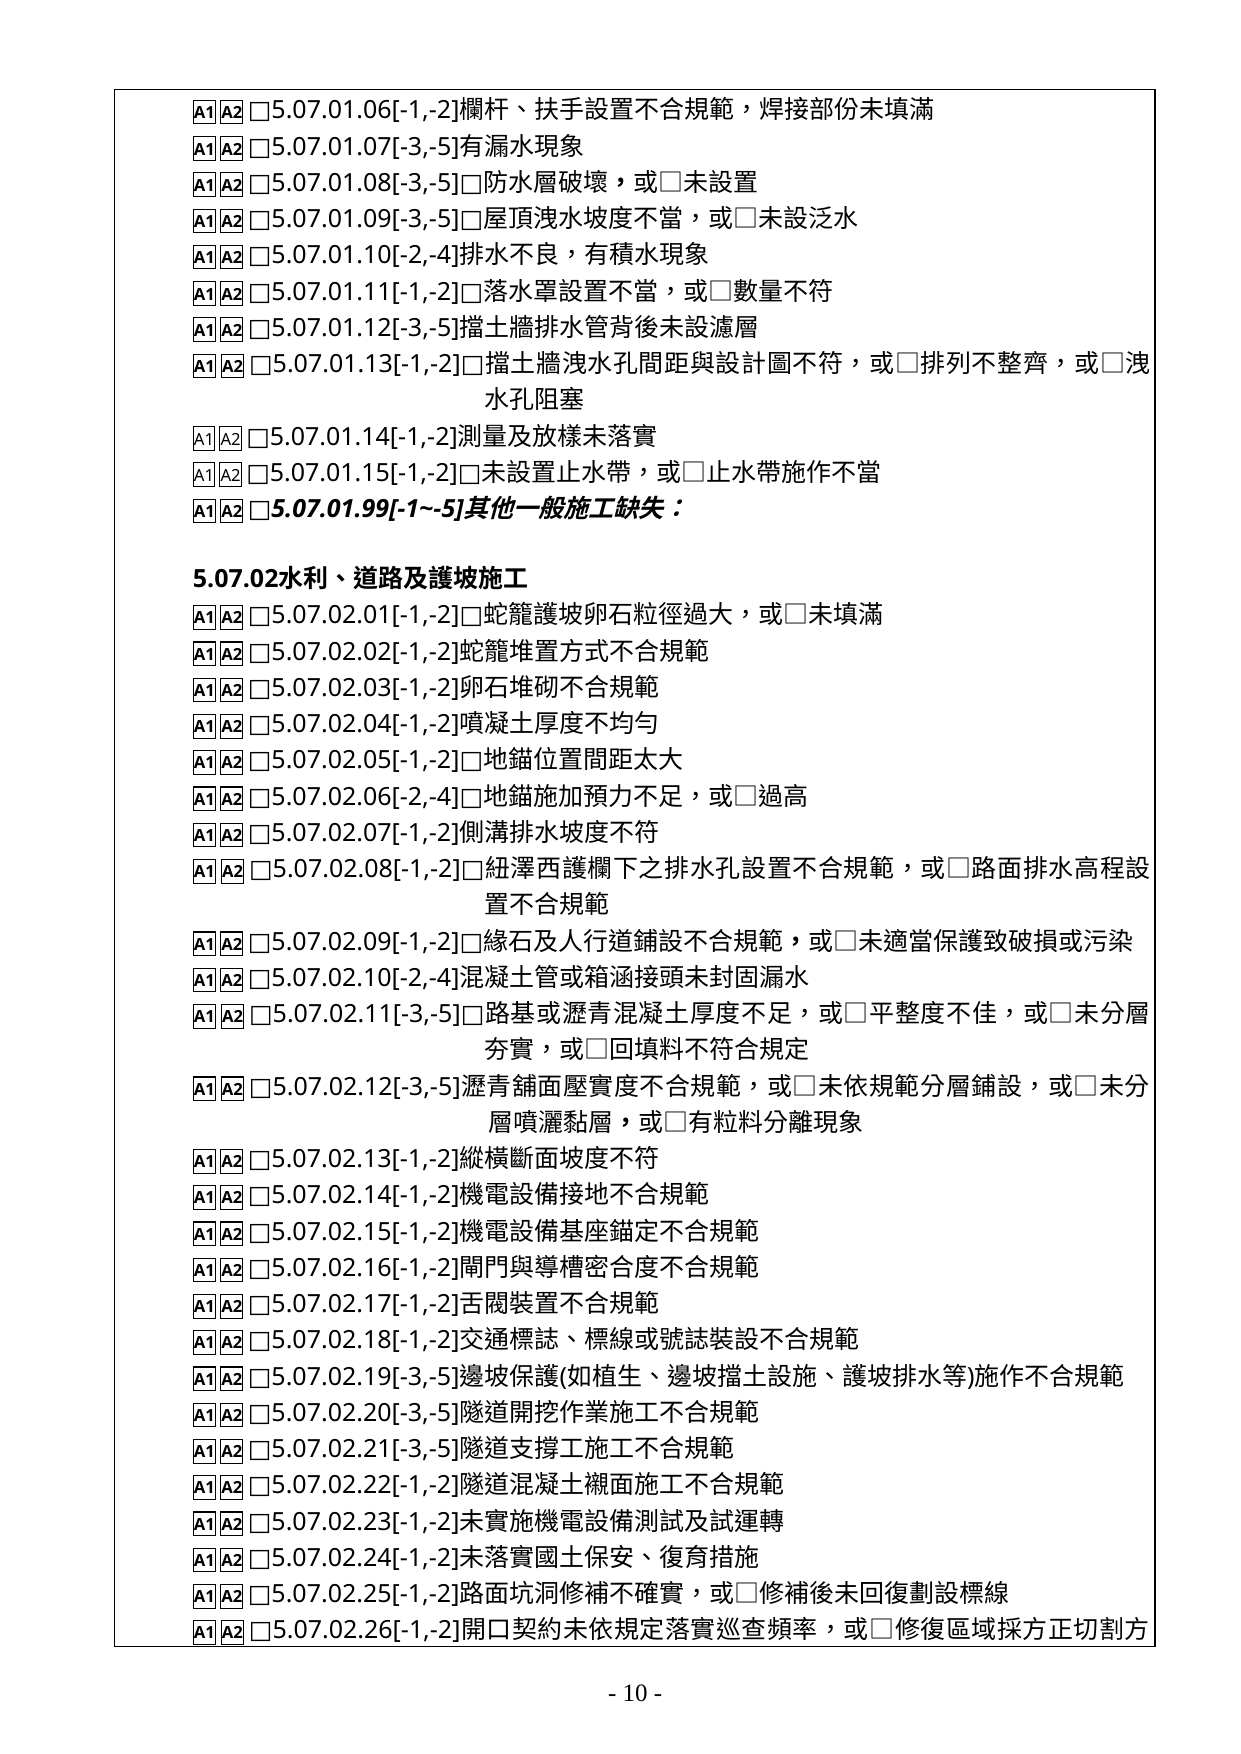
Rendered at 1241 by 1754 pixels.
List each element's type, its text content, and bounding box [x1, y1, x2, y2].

table_cell （一）強度Ι－混凝土、鋼筋(構)、模板、土方、結構體、裝修…等：（W1） (主要結構與設計不符情節重大者應列為丙等－工程施工查核小組作業辦法§8) 5.01混凝土施工 A1 A2 □5.01.01[-3,-5]混凝土澆置、搗實不合規範，有冷縫、蜂窩或孔洞產生 A1 A2 □5.01.02[-2,-4]混凝土養護不合規範，塑性收縮造成裂縫 A1 A2 □5.01.03[-2,-4]混凝土完成面垂直及水平度不合規範 A1 A2 □5.01.04[-2,-4]混凝土表面殘留雜物(如鐵絲、鐵件、模板) A1 A2 □5.01.05[-2,-4]□施工縫及伸縮縫(含填縫材料施作)留設不當，或□施作不當，或□未設置 A1 A2 □5.01.06[-2,-4]混凝土澆置爆模或爆管 A1 A2 □5.01.07[-2,-4]高流動性混凝土灌漿後流動性變差，造成析離及泌漿 A1 A2 □5.01.08[-2,-4]自充填混凝土骨材沈澱 A1 A2 □5.01.99[-1~-5]其他混凝土施工缺失： 5.02鋼筋施工 A1 A2 □5.02.01[-3,-5]□主筋或箍筋未綁紮固定確實，或□箍（繫）筋、彎鉤綁紮不合規範要求 A1 A2 □5.02.02[-3,-5]□鋼筋號數不符，或□數量不符，或□間距不符規定，或□未繪製施工大樣圖 A1 A2 □5.02.03[-3,-5]□鋼筋搭接長度不足，或□柱筋搭接集中同一斷面 A1 A2 □5.02.04[-3,-5]□彎鉤角度不符，或□延長度不足 A1 A2 □5.02.05[-2,-4]□未使用間隔器、墊塊，□保護層不符規定 A1 A2 □5.02.06[-1,-2]□預留鋼筋長度不足，或□未設置，或□間距過大 A1 A2 □5.02.07[-3,-5]鋼筋配置過度緊密(小於25mm)，影響混凝土澆置 A1 A2 □5.02.08[-1,-2]□開口，或□角隅未設補強筋，或□設置不合規範要求 A1 A2 □5.02.09[-3,-5]樑柱接頭錨定彎曲位置未超過柱中心線 A1 A2 □5.02.10[-3,-5]大小樑交接處，小樑主筋錨定之彎曲位置未深入大樑15公分，或□不符規定 A1 A2 □5.02.11[-1,-2]□鋼筋表面浮銹嚴重影響截面積，或□有油圬或混凝土殘渣 A1 A2 □5.02.12[-1,-2]鋼筋籠焊接不合規範 A1 A2 □5.02.13[-1,-2]□鋼筋續接器裝設不良，或□鏽蝕嚴重 A1 A2 □5.02.99[-1~-5]其他鋼筋施工缺失： 5.03模板施工 A1 A2 □5.03.01[-3,-5]□模板使用過度，品質不良破損、翹曲，或□模板規格不符契約要求 A1 A2 □5.03.02[-1,-2]□模板未整理，□未塗模板油或塗黑色劣質油 A1 A2 □5.03.03[-3,-5]□模板不緊密，漏漿，或□固定間距之隔件設置不良 A1 A2 □5.03.04[-3,-5]□模板支撐間距過大、歪斜、基底不穩，或□水平繫條、斜撐等設置不良，或□未設置 A1 A2 □5.03.05[-1,-2]模板組立歪斜 A1 A2 □5.03.06[-1,-2]未預留開口處及預埋物固定不當(如電梯按鈕、穿樑套管、水電配管) A1 A2 □5.03.07[-2,-4]□模板內殘留雜物(如木屑、瓶罐)未清理，或□未設清潔孔 A1 A2 □5.03.99[-1~-5]其他模板施工缺失： 5.04鋼構施工 5.04.00鋼構廠內製作 A1 A2 □5.04.01[-2,-4]鋼板於進料後未依契約規定預塗底漆 A1 A2 □5.04.02[-2,-4]鋼板表面劃線後，在鋼板上遺留痕跡未修補、銲接前切割斷面粗糙度或凹陷深度不符規定 A1 A2 □5.04.03[-3,-5]抽查合格之螺栓孔邊緣仍無勻整、有破裂及凹凸之鋸齒形痕跡或孔徑、孔邊距、間距及數量不符規定 A1 A2 □5.04.04[-3,-5]構件銲接前之組合位置或銲接方式不符規定 A1 A2 □5.04.05[-3,-5]銲材保管方式不當，施工前未確實乾燥，銲接時被銲接面有鬆屑、碴銹、油脂等物，或銲縫兩側規定寬度範圍內防銹底漆無刮除 A1 A2 □5.04.06[-3,-5]□抽查合格之銲道仍有缺陷，或□非破壞檢測方式不符規定 A1 A2 □5.04.07[-3,-5]抽查合格之剪力釘錘擊彎曲試驗仍有不符規定 A1 A2 □5.04.08[-3,-5]抽查合格之構件尺寸或組合後情形仍有不符規定 A1 A2 □5.04.09[-3,-5]抽查合格之構件試拼裝精度仍有不符規定 A1 A2 □5.04.10[-3,-5]抽查合格之塗裝仍有膜厚不符規定 A1 A2 □5.04.11[-2,-4]塗裝後之構件儲存不符規定 5.04.50工地現場組裝 A1 A2 □5.04.51[-1,-2]工地接合部分之空隙不符規定 A1 A2 □5.04.52[-1,-2]螺栓接合情形不符規定 A1 A2 □5.04.53[-1,-2]構件安裝完成位置不符規定 A1 A2 □5.04.54[-1,-2]構件安裝完成高程不符規定 A1 A2 □5.04.55[-1,-2]構件銲接前之組合位置或銲接方式不符規定 A1 A2 □5.04.56[-1,-2]銲材保管方式不當，施工前未確實乾燥，銲接時被銲接面有鬆屑、碴銹、油脂等物，或銲縫兩側規定寬度範圍內防銹底漆無刮除 A1 A2 □5.04.57[-3,-5]抽查合格之銲道仍有缺陷或非破壞檢測方式不符規定 A1 A2 □5.04.58[-3,-5]抽查合格之剪力釘錘擊彎曲試驗仍有不符規定 A1 A2 □5.04.59[-1,-2]構件安裝架設完成後未補塗裝或銹蝕 A1 A2 □5.04.60[-1,-2]抽查合格之補塗裝仍有膜厚、防火被覆或防火材料厚度不足 A1 A2 □5.04.99[-1~-5]其他鋼構施工缺失： 5.05環境生態保育 A1 A2 □5.05.01[-1,-2]施工機具或設備產生嚴重噪音，影響環境安寧 A1 A2 □5.05.02[-2,-4]□現場塵土飛揚，或□施工機具排放黑煙，或□運輸載具未依「交通工具空氣污染物排放標準」規定使用95年10月01日後出廠之柴油車等空氣污染處理未妥當 A1 A2 □5.05.03[-1,-2]□放流水等水污染處理未妥當，或□施工產生廢棄污泥，影響環境 A1 A2 □5.05.04[-1,-2]營建剩餘土石方、其他廢棄物處理未妥當 A1 A2 □5.05.05[-1,-2]進出工區車輛未清洗，污染工地周遭附近路面 A1 A2 □5.05.06[-1,-2]工區週遭原有樹木，□未加維護，或□任意砍伐，影響環境生態 A1 A2 □5.05.07[-1,-2]工區門禁管制不實，閒雜人員隨意進出，導致工地環境紛亂，難以管制 A1 A2 □5.05.08[-1,-2]工地積水未處理，影響環境衛生及安全 A1 A2 □5.05.09[-1,-2]垃圾及廢棄物未清理，影響環境，或□未符合規定 A1 A2 □5.05.10[-1,-2]未確實執行工區周邊街道洗掃作業 A1 A2 □5.05.11[-1,-2]未加強工地出入口污染管制作業 A1 A2 □5.05.12[-1,-2]未依照「營建工程空氣污染防制設施管理辦法」之規定，加強工區內污染防制措施 A1 A2 □5.05.13[-1,-2]工地環境區劃未落實(如工作、吸煙、餐飲、休息區) A1 A2 □5.05.14[-1,-2]施工過程未維護工程附近生態環境，未重視動植物棲地之維護 A1 A2 □5.05.99[-1~-5]其他環保生態保育缺失： 5.06土方工程施工 A1 A2 □5.06.01[-3,-5]回填土□未分層夯實，或□無紀錄 A1 A2 □5.06.02[-3,-5]□回填材料或級配料不符合規範 A1 A2 □5.06.03[-1,-2]□擋土牆回填土高度或□斷面不足 A1 A2 □5.06.04[-1,-2]□開挖或回填土面高程或□斷面不符 A1 A2 □5.06.05[-3,-5]回填料含有機物、木材或其他雜物 A1 A2 □5.06.06[-1,-2]回填區內積水未處理 A1 A2 □5.06.99[-1~-5]其他土方工程施工缺失： 5.07工程施工 5.07.01一般施工 A1 A2 □5.07.01.01[-3,-5]□結構物尺寸或□材料設備之規格與設計圖不符 A1 A2 □5.07.01.02[-1,-2]樓梯級高、級深差異過大 A1 A2 □5.07.01.03[-1,-2]建物伸縮縫設置位置/方式與設計圖不符 A1 A2 □5.07.01.04[-1,-2]停車場車道入口處高度不足 A1 A2 □5.07.01.05[-1,-2]□排水設施（如污水管、排水溝、截水溝、排水管、抽水井、點井、人行道等）配置不當，或□阻塞，或□坡度不當 A1 A2 □5.07.01.06[-1,-2]欄杆、扶手設置不合規範，焊接部份未填滿 A1 A2 □5.07.01.07[-3,-5]有漏水現象 A1 A2 □5.07.01.08[-3,-5]□防水層破壞，或□未設置 A1 A2 □5.07.01.09[-3,-5]□屋頂洩水坡度不當，或□未設泛水 A1 A2 □5.07.01.10[-2,-4]排水不良，有積水現象 A1 A2 □5.07.01.11[-1,-2]□落水罩設置不當，或□數量不符 A1 A2 □5.07.01.12[-3,-5]擋土牆排水管背後未設濾層 A1 A2 □5.07.01.13[-1,-2]□擋土牆洩水孔間距與設計圖不符，或□排列不整齊，或□洩水孔阻塞 A1 A2 □5.07.01.14[-1,-2]測量及放樣未落實 A1 A2 □5.07.01.15[-1,-2]□未設置止水帶，或□止水帶施作不當 A1 A2 □5.07.01.99[-1~-5]其他一般施工缺失： 5.07.02水利、道路及護坡施工 A1 A2 □5.07.02.01[-1,-2]□蛇籠護坡卵石粒徑過大，或□未填滿 A1 A2 □5.07.02.02[-1,-2]蛇籠堆置方式不合規範 A1 A2 □5.07.02.03[-1,-2]卵石堆砌不合規範 A1 A2 □5.07.02.04[-1,-2]噴凝土厚度不均勻 A1 A2 □5.07.02.05[-1,-2]□地錨位置間距太大 A1 A2 □5.07.02.06[-2,-4]□地錨施加預力不足，或□過高 A1 A2 □5.07.02.07[-1,-2]側溝排水坡度不符 A1 A2 □5.07.02.08[-1,-2]□紐澤西護欄下之排水孔設置不合規範，或□路面排水高程設置不合規範 A1 A2 □5.07.02.09[-1,-2]□緣石及人行道鋪設不合規範，或□未適當保護致破損或污染 A1 A2 □5.07.02.10[-2,-4]混凝土管或箱涵接頭未封固漏水 A1 A2 □5.07.02.11[-3,-5]□路基或瀝青混凝土厚度不足，或□平整度不佳，或□未分層夯實，或□回填料不符合規定 A1 A2 □5.07.02.12[-3,-5]瀝青舖面壓實度不合規範，或□未依規範分層鋪設，或□未分層噴灑黏層，或□有粒料分離現象 A1 A2 □5.07.02.13[-1,-2]縱橫斷面坡度不符 A1 A2 □5.07.02.14[-1,-2]機電設備接地不合規範 A1 A2 □5.07.02.15[-1,-2]機電設備基座錨定不合規範 A1 A2 □5.07.02.16[-1,-2]閘門與導槽密合度不合規範 A1 A2 □5.07.02.17[-1,-2]舌閥裝置不合規範 A1 A2 □5.07.02.18[-1,-2]交通標誌、標線或號誌裝設不合規範 A1 A2 □5.07.02.19[-3,-5]邊坡保護(如植生、邊坡擋土設施、護坡排水等)施作不合規範 A1 A2 □5.07.02.20[-3,-5]隧道開挖作業施工不合規範 A1 A2 □5.07.02.21[-3,-5]隧道支撐工施工不合規範 A1 A2 □5.07.02.22[-1,-2]隧道混凝土襯面施工不合規範 A1 A2 □5.07.02.23[-1,-2]未實施機電設備測試及試運轉 A1 A2 □5.07.02.24[-1,-2]未落實國土保安、復育措施 A1 A2 □5.07.02.25[-1,-2]路面坑洞修補不確實，或□修補後未回復劃設標線 A1 A2 □5.07.02.26[-1,-2]開口契約未依規定落實巡查頻率，或□修復區域採方正切割方式修補 A1 A2 □5.07.02.99[-1~-5]其他水利道路及護坡施工缺失： 5.07.03橋梁工程施工 A1 A2 □5.07.03.01[-1,-2]橋梁支承基座平整度不合規範 A1 A2 □5.07.03.02[-1,-2]橋梁伸縮縫施作不合規範 A1 A2 □5.07.03.03[-1,-2]路面坡度洩水不合規範 A1 A2 □5.07.03.05[-1,-2]□攔污柵欄及進水口裝設不合規範，或□間距過大 A1 A2 □5.07.03.06[-1,-2]□欄杆、扶手設置不合規範，或□焊接部份未填滿 A1 A2 □5.07.03.07[-3,-5]□橋梁深基礎打設樁或場鑄樁之尺寸不符，或□施作不合規範 A1 A2 □5.07.03.08[-3,-5]□橋梁深基礎沈箱之尺寸不符，或□施工不合規範 A1 A2 □5.07.03.09[-3,-5]橋梁預力系統施工不合規範 A1 A2 □5.07.03.10[-3,-5]橋台與橋面版高程控制不佳，致銜接不合規範 A1 A2 □5.07.03.99[-1~-5]其他橋梁工程施工缺失： 5.07.04電氣、弱電、號誌施工 A1 A2 □5.07.04.01[-1,-2]□管線材料不符，或□纜線規格不符，或□線槽材料不符，□接線端子規格不合規範，□電導線管、電纜架、導線槽配線不合規範 A1 A2 □5.07.04.02[-3,-5]□管路排置過密不合規範，或□線槽排列不整、間距過大 A1 A2 □5.07.04.03[-1,-2]□管路保護層不足，管路、電線施工中未防護，放樣不實，或□埋設式線槽埋設深度不足，□電導線管、電纜架、導線槽安裝不合規範 A1 A2 □5.07.04.04[-2,-4]□管路出口未施作喇叭口，或□佈放纜線完成線頭未做防水處理 A1 A2 □5.07.04.05[-1,-2]□管線材料未整理、堆置不當，或□雜物未清理 A1 A2 □5.07.04.06[-1,-2]電氣室、機械室、發電機室及厠所通風不合規範 A1 A2 □5.07.04.07[-1,-2]高低壓配電盤、分電箱、出線盒、固定架、螺絲生銹不潔，或□烤漆、鍍鋅厚度不足，電纜架陽極處理厚度不足 A1 A2 □5.07.04.08[-1,-2]□電氣設備設置位置不當、固定不當，螺栓根數不足、露出螺牙數不足，或□垂直或水平管路固定不合規範 A1 A2 □5.07.04.09[-1,-2]□管路穿越外牆處未施作止水措施，或□施作不合規範 A1 A2 □5.07.04.10[-1,-2]□配線箱內之配線及端子凌亂，或□配線箱埋設不良 A1 A2 □5.07.04.11[-1,-2]弱電線路配管未與其他管線保持安全距離 A1 A2 □5.07.04.12[-1,-2]管路與設備之間未使用軟管連接 A1 A2 □5.07.04.13[-1,-2]管路通過建築物之伸縮縫或分隔處，未使用金屬防水軟管連接 A1 A2 □5.07.04.14[-1,-2]管路穿越防火區牆未以防火材料填充 A1 A2 □5.07.04.15[-3,-5]未預埋穿樑(板)套管或設置牆面開口 A1 A2 □5.07.04.16[-1,-2]高低壓配電盤內設備器材之規格，未符合規範 A1 A2 □5.07.04.17[-2,-4]高低壓配電盤箱體及設備，加熱器未正常動作 A1 A2 □5.07.04.18[-1,-2]高低壓配電盤保護電驛之設定值，未符合保護協調之要求 A1 A2 □5.07.04.19[-1,-2]□高低壓配電盤、分電箱線路之絕緣電阻值，未符合規定，或□電線迴路兩端未標示，導線連接方式不合規範 A1 A2 □5.07.04.20[-1,-2]高壓電力電纜未依規定施作電纜頭 A1 A2 □5.07.04.21[-1,-2]□檢驗電源相序不正確，或□照度未量測 A1 A2 □5.07.04.22[-1,-2]□電視出口之DB值，未符合規定，或□未量測，或□迴路兩端未標示 A1 A2 □5.07.04.23[-1,-2]□電信出口線路，未依規定做檢測，或□迴路兩端未標示 A1 A2 □5.07.04.24[-1,-2]高低壓配電盤、高低壓變壓器、電容盤之溫控及通風功能不正常 A1 A2 □5.07.04.25[-1,-2]□發電機未依規定固定，或□未依規定設置避震裝置 A1 A2 □5.07.04.26[-1,-2]□發電機油箱未依規定設置防油堤、集油坑及接地，或□透氣管未配至戶外，或□未設置不銹鋼濾網，或□連接發電機之各種管路未使用軟管 A1 A2 □5.07.04.27[-1,-2]高低壓配電盤、變壓器基座未預留固定螺絲座 A1 A2 □5.07.04.28[-1,-2]□高低壓配電盤、分電箱、電氣設備防塵防水IP等級不合規範，或□未設置銘牌，或□電氣設備、管路施工中未防護 A1 A2 □5.07.04.29[-1,-2]高低壓配電盤設備及配線端子未鎖緊 A1 A2 □5.07.04.30[-1,-2]機電設備未測試及試運轉 A1 A2 □5.07.04.99[-1~-5]其他電氣、弱電、號誌施工缺失： 5.07.05給排水、污水等管路施工 A1 A2 □5.07.05.01[-1,-2]鋼筋混凝土澆置前及粉光前，給排水管路試壓力不足，或□時間不夠(10kg/cm2,1hr以上) A1 A2 □5.07.05.02[-2,-4]□給、排、污、廢水管路漏水，或□未作高程檢測，或□未作TV檢測 A1 A2 □5.07.05.03[-1,-2]穿樑(板)套管未依規定設置，或□設置不當 A1 A2 □5.07.05.04[-2,-4]□給、排、污、廢水管材料不符，或□施作不合規範、洩水坡度不足，或□高程不合規範，或□水箱洩水坡度不合規範，或□水箱未設置集水坑 A1 A2 □5.07.05.05[-1,-2]□清潔口設置不合規範或□未設置存水彎 A1 A2 □5.07.05.06[-1,-2]□管路進行方向改變時，未採用順水T之型式，或□未以兩個 45度彎頭銜接，或□管路銜接位置不合規範 A1 A2 □5.07.05.07[-1,-2]□管路吊架不穩固，或□固定架間距未依規定施作，或□螺栓、法蘭、墊片等，未依規定設置，或□不同金屬互相接觸未適當隔絕 A1 A2 □5.07.05.08[-1,-2]管路顏色、水流方向未標示 A1 A2 □5.07.05.09[-1,-2]□通氣管、透氣管裝設不合規範，或□出口未裝設防蟲網 A1 A2 □5.07.05.10[-1,-2]□管路出口、設備排水口未施以保護，易遭異物阻塞，或□排水口設置不當 A1 A2 □5.07.05.11[-1,-2]□幫浦未依規定固定，或□未依規定設置避震裝置 A1 A2 □5.07.05.12[-1,-2]機電設備未測試及試運轉 A1 A2 □5.07.05.13[-1,-2]□電氣室、發電機室、電信室上方有水管經過，或□飲用水水箱上方有排水管經過 A1 A2 □5.07.05.99[-1~-5]其他給排水、污水等管路施工缺失： 5.07.06接地工程施工 A1 A2 □5.07.06.01[-1,-2]□接地測試箱施作不合規範，或□中性線匯流排、接地匯流排施作不合規範，或□避雷針、避雷器下引線不合規範 A1 A2 □5.07.06.02[-1,-2]□設備接地施作不合規範，如接地棒設置位置、深度不適當，或接地線規格、導線顏色、位置不正確等，或□未施作止水措施 A1 A2 □5.07.06.03[-3,-5]□避雷、電力及弱電之接地系統未各自獨立，或□接地棒間距不足，CPE極排列不合規範 A1 A2 □5.07.06.04[-1,-2]接地電阻值高於標準值或契約規定值 A1 A2 □5.07.06.05[-1,-2]□裸銅導線鬆開或斷股，或□焊接模不乾淨或破損，或□火藥量不足 A1 A2 □5.07.06.06[-1,-2]□高低壓配電盤，或□分電盤，或□電氣設備，未施作接地系統 A1 A2 □5.07.06.07[-1,-2]□接地匯流排規格不合規範，或□接地線未使用O型端子 A1 A2 □5.07.06.99[-1~-5]其他接地工程施工缺失： 5.07.07消防施工 A1 A2 □5.07.07.01[-1,-2]□焊接處防銹未處理，或□銲材保管不當 A1 A2 □5.07.07.02[-3,-5]□穿樑(板)套管未設置，或□與水電其他管路要徑相互抵觸 A1 A2 □5.07.07.03[-1,-2]管路及灑水頭配置不當 A1 A2 □5.07.07.04[-1,-2]預埋消防栓箱及綜合警報器箱未保護 A1 A2 □5.07.07.05[-1,-2]箱體生銹不潔 A1 A2 □5.07.07.06[-1,-2]□消防探測器裝置位置不當，或□探測區域設置不當（應距回風口小於1M，距出風口1.5M以上） A1 A2 □5.07.07.07[-1,-2]水平或垂直管路固定架未依規定施作 A1 A2 □5.07.07.08[-1,-2]出入口寬度或高度，或樓版(天花板)淨高不符設計或法規 A1 A2 □5.07.07.09[-1,-2]消防送水口高度未介於0.5M～1.0M之間 A1 A2 □5.07.07.10[-1,-2]消防滅火及逃生設備、火警受信總機設置及配線未符規定，或□未與外氣空調箱連鎖 A1 A2 □5.07.07.11[-1,-2]警報器或廣播裝置配線及配管之材質未符要求 A1 A2 □5.07.07.12[-1,-2]感知器之配管及安裝位置錯誤，造成結構體完成後打鑿 A1 A2 □5.07.07.13[-1,-2]□火警自動警報設備，或□緊急廣播設備之配線未依屋內線路裝置規則等規定設置，或□導線絕緣電阻不合規範，或□揚聲器、警鈴音壓不合規範 A1 A2 □5.07.07.14[-1,-2]手動報警機、標示燈及火警警鈴未依規定設置 A1 A2 □5.07.07.15[-1,-2]避難器之設備不符法規之規定 A1 A2 □5.07.07.16[-1,-2]逃生指示裝置之地點不符規定 A1 A2 □5.07.07.17[-1,-2]□避難方向指示燈，及避難指標裝置高度不符規定，或□指示方向錯誤 A1 A2 □5.07.07.18[-1,-2]緩降機下降空間有突出物或無法一次到達地面 A1 A2 □5.07.07.19[-1,-2]消防設備未經中央消防主管機關認同，裝設後不得使用 A1 A2 □5.07.07.20[-1,-2]地下室排風機或排風風管在設計時，未考量停車位高程淨空間法規規定2.1M以上，導致停車位淨空間不合規定 A1 A2 □5.07.07.21[-2,-4]緊急排煙管道之風管設計及施工不良 A1 A2 □5.07.07.22[-2,-4]□排煙設備設置不符規定，或□緊急排煙設備之風機與預備電源之連結不當，或□防火區劃鐵捲門配管配線未符合規範 A1 A2 □5.07.07.23[-2,-4]消防栓配管焊接或熔接後有污粒殘留或未清除，致易發生管路銜接處漏水現象 A1 A2 □5.07.07.24[-1,-2]配管長度不正確，致有彈起或歪斜的現象 A1 A2 □5.07.07.25[-1,-2]泡沫、撒水頭安裝位置不當，如未避開風管機、電纜架等設施 A1 A2 □5.07.07.26[-1,-2]泡沫撒水系統之感知撒水頭離頂版間距，超出法定尺寸 A1 A2 □5.07.07.27[-1,-2]□加壓送水系統無加壓試水紀錄或試驗結果不符法規規定或設計要求或□時間不夠 A1 A2 □5.07.07.28[-1,-2]泡沫滅火或自動撒水設備區域(B1F以下及11F以上)，未設計排水設施或施工不當，致排水不良 A1 A2 □5.07.07.29[-1,-2]機電設備未測試及試運轉 A1 A2 □5.07.07.99[-1~-5]其他消防施工缺失： 5.07.08空調施工 A1 A2 □5.07.08.01[-1,-2]□空調設備外形受損，或□未安裝穩固，或□未依規定設置避震裝置 A1 A2 □5.07.08.02[-1,-2]□空調管路未預留(含電氣、給水及排水)，或□補給水高層不足 A1 A2 □5.07.08.03[-1,-2]保溫水管、風管包敷不合規範，或□水平垂直管路固定架未依規定施作 A1 A2 □5.07.08.04[-1,-2]焊接處防鏽未處理 A1 A2 □5.07.08.05[-3,-5]□未設置穿樑(板)套管，或□牆面開口 A1 A2 □5.07.08.06[-1,-2]穿越防火牆未設置防火閘門及檢修口 A1 A2 □5.07.08.07[-1,-2]空調箱之冷凝排水未設置存水彎 A1 A2 □5.07.08.08[-1,-2]風管彎曲部分未使用順風片 A1 A2 □5.07.08.09[-1,-2]風管變徑後之長寬比未符規定 A1 A2 □5.07.08.10[-1,-2]機電設備未測試及試運轉 A1 A2 □5.07.08.99[-1~-5]其他空調施工缺失： 5.07.09昇降設備施工 A1 A2 □5.07.09.01[-1,-2]停車設備車箱出入口未與地面平齊 A1 A2 □5.07.09.02[-1,-2]昇降設備運轉不平穩 A1 A2 □5.07.09.03[-1,-2]指示燈、開關及聯絡裝置不正常 A1 A2 □5.07.09.04[-1,-2]□機房未設置通風散熱設備，或□位置不合規範 A1 A2 □5.07.09.05[-1,-2]機房開關箱設置位置不合規範 A1 A2 □5.07.09.06[-1,-2]門框背填混凝土未滿漿 A1 A2 □5.07.09.07[-1,-2]機電設備未測試及試運轉 A1 A2 □5.07.09.99[-1~-5]其他昇降設備施工缺失： 5.07.10(適用「傳統建築，含古蹟、歷史、文化資產」等缺失項目) 5.07.11掩埋場工程施工 A1 A2 □5.07.11.01[-1,-2]阻水工程施作不合規範 A1 A2 □5.07.11.02[-1,-2]雨水集排系統施作不合規範 A1 A2 □5.07.11.03[-1,-2]滲出水集排系統施作不合規範 A1 A2 □5.07.11.04[-1,-2]沼氣集排系統施作不合規範 A1 A2 □5.07.11.99[-1~-5]其他掩埋場工程施工缺失： 5.07.12潛盾及推進工程施工 A1 A2 □5.07.12.01[-3,-5]擋土工程施作不合規範 A1 A2 □5.07.12.02[-1,-2]工作井開挖作業施作不合規範 A1 A2 □5.07.12.03[-3,-5]主體工程(含鏡面工作與反力牆、掘進、監測與測量、出碴、回填、預鑄環片、人孔施築等作業)施作不合規範 A1 A2 □5.07.12.04[-1,-2]混凝土襯砌施作不合規範 A1 A2 □5.07.12.99[-1~-5]其他潛盾及推進工程施工缺失： 5.07.13景觀工程施工 A1 A2 □5.07.13.01[-1,-2]植栽工程施作不合規範 A1 A2 □5.07.13.02[-1,-2]景觀灌溉系統或排水施作不合規範 A1 A2 □5.07.13.04[-1,-2]照明等水電工程施作不合規範 A1 A2 □5.07.13.05[-1,-2]木結構施作不合規範 A1 A2 □5.07.13.06[-1,-2]造景施作不合規範 A1 A2 □5.07.13.07[-1,-2]機電設備未測試及試運轉 A1 A2 □5.07.13.99[-1~-5]其他景觀工程施工缺失： 5.07.14監控系統施工及監測作業 A1 A2 □5.07.14.01[-1,-2]□監測儀器安裝及施工未依工程契約規定，或□儀器安裝時機不適當，或□監測儀器無適當之保護措施及標示 A1 A2 □5.07.14.02[-1,-2]□監測儀器裝設位置或深度不適當，或□未依現場實際地層進行研判及調整，設置地層錯誤，或□監測儀器重設而未累積先前變化量 A1 A2 □5.07.14.03[-1,-2]□初始值監測時機延遲，未符合工程契約規定，或□監測頻率未符合工程契約規定 A1 A2 □5.07.14.04[-1,-2]□監測資料達警戒值或行動值，現場無任何安全處置措施及應變紀錄，或□處置措施及時機不適當，或□未依需要或規定進行回饋分析 A1 A2 □5.07.14.99[-1~-5]其他監控系統施工及監測作業缺失： 5.08裝修雜項工程施工 A1 A2 □5.08.01[-2,-4]磁磚完成面□不平整，或□對縫不良，或□有剝落，或□有白華現象 A1 A2 □5.08.02[-2,-4]□內牆或外牆或地板之材料外觀不合規範，或□施工平整度不佳 A1 A2 □5.08.03[-1,-2]□天花板裝設施工不合規範或□接縫處理不合規範 A1 A2 □5.08.04[-1,-2]門窗裝設□不合規範，或□無塞水路，或□台度傾斜坡度不足 A1 A2 □5.08.06[-1,-2]□衛生設備裝設不合規範，或□有滲漏情形 A1 A2 □5.08.07[-1,-2]木結構施作不合規範 5.08.08美觀（Ⅰ） A1 A2 □5.08.08.01[-1,-2]混凝土完成面施工外觀平整度不佳 A1 A2 □5.08.08.02[-1,-2]□結構體施工粗糙，或□結構體線形不協調或□不完整 A1 A2 □5.08.08.03[-1,-2]基地內外及周邊施工圍籬，或□不整齊，或□不清潔，或□不美化引起民眾反感 5.08.09美觀（Ⅱ） A1 A2 □5.08.09.02[-1,-2]□基地內外及周邊景觀造型與周邊環境不協調，或□施工粗糙 A1 A2 □5.08.09.03[-1,-2]□基地內外及周邊植栽綠化與周邊環境景觀不搭調，或□施工粗糙 A1 A2 □5.08.09.04[-1,-2]□欄杆不平順，或□未符合規定 A1 A2 □5.08.09.05[-1,-2]□路緣石線形不平順，或□人行道鋪設不平整 A1 A2 □5.08.09.06[-1,-2]管線鋪設或□道路舖設，路面切割線形不順，影響美觀 A1 A2 □5.08.09.07[-1,-2]管線配置不當，影響美觀 A1 A2 □5.08.09.08[-1,-2]配電開關匣配置不當、高低不一、四周收邊不良、生鏽不潔，影響美觀 A1 A2 □5.08.09.09[-1,-2]□電桿號碼噴漆不明確，或□鐵件油漆不平整 A1 A2 □5.08.09.10[-1,-2]跨軌線焊接地線配置不整齊 A1 A2 □5.08.99[-1~-5]其他影響裝修雜項工程施工缺失： 5.09工地管理(不含進度管理) A1 A2 □5.09.06[-3,-5]水電、土建工作未協調，施工介面未整合(如未套圖) A1 A2 □5.09.07[-1,-2]水電瓦斯等管線保護不合規範 A1 A2 □5.09.08[-1,-2]□無工程告示牌，或□內容未符合規定 A1 A2 □5.09.09[-2,-4]工地現場機具與材料任意堆置，未妥善保護 A1 A2 □5.09.11[-1,-2]建築物內隱蔽金屬管路應於未埋入前由承裝業之技術士會同機電監造單位派駐現場人員負責檢查，作成紀錄(屋內線路裝置規則第237條) A1 A2 □5.09.12[-1,-2]氣體鋼瓶等未妥善保護 A1 A2 □5.09.13[-1,-2]未依契約規定設置臨時用電(含照明)或臨時給排水設施 A1 A2 □5.09.99[-1~-5]其他工地管理缺失： [115, 90, 1154, 1646]
